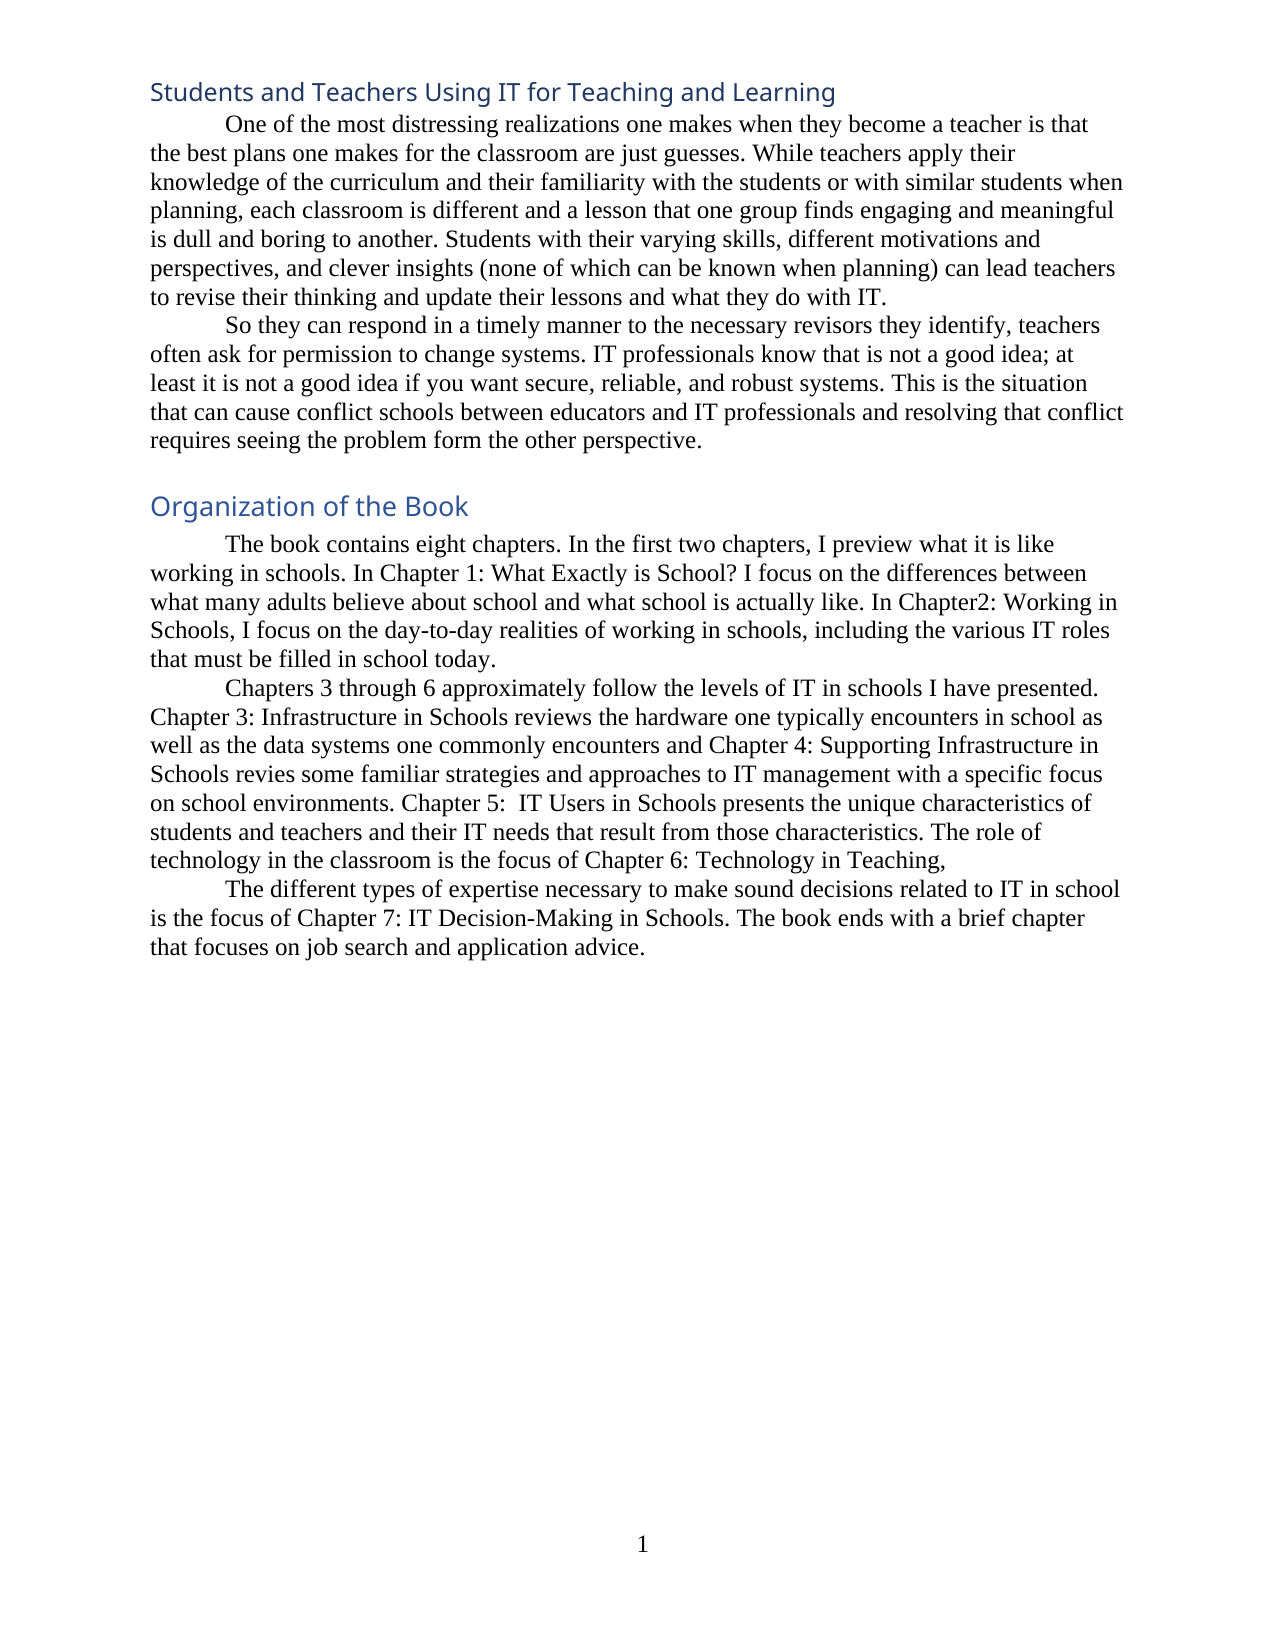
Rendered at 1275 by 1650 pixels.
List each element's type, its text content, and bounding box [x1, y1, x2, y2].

text The different types of expertise necessary to make sound decisions related to IT in school is the focus of Chapter 7: IT Decision-Making in Schools. The book ends with a brief chapter that focuses on job search and application advice. [150, 874, 1125, 961]
text So they can respond in a timely manner to the necessary revisors they identify, teachers often ask for permission to change systems. IT professionals know that is not a good idea; at least it is not a good idea if you want secure, reliable, and robust systems. This is the situation that can cause conflict schools between educators and IT professionals and resolving that conflict requires seeing the problem form the other perspective. [150, 310, 1125, 454]
subtitle Organization of the Book [150, 487, 1125, 524]
text One of the most distressing realizations one makes when they become a teacher is that the best plans one makes for the classroom are just guesses. While teachers apply their knowledge of the curriculum and their familiarity with the students or with similar students when planning, each classroom is different and a lesson that one group finds engaging and meaningful is dull and boring to another. Students with their varying skills, different motivations and perspectives, and clever insights (none of which can be known when planning) can lead teachers to revise their thinking and update their lessons and what they do with IT. [150, 109, 1125, 310]
subtitle Students and Teachers Using IT for Teaching and Learning [150, 75, 1125, 109]
text Chapters 3 through 6 approximately follow the levels of IT in schools I have presented. Chapter 3: Infrastructure in Schools reviews the hardware one typically encounters in school as well as the data systems one commonly encounters and Chapter 4: Supporting Infrastructure in Schools revies some familiar strategies and approaches to IT management with a specific focus on school environments. Chapter 5: IT Users in Schools presents the unique characteristics of students and teachers and their IT needs that result from those characteristics. The role of technology in the classroom is the focus of Chapter 6: Technology in Teaching, [150, 673, 1125, 874]
text The book contains eight chapters. In the first two chapters, I preview what it is like working in schools. In Chapter 1: What Exactly is School? I focus on the differences between what many adults believe about school and what school is actually like. In Chapter2: Working in Schools, I focus on the day-to-day realities of working in schools, including the various IT roles that must be filled in school today. [150, 529, 1125, 673]
